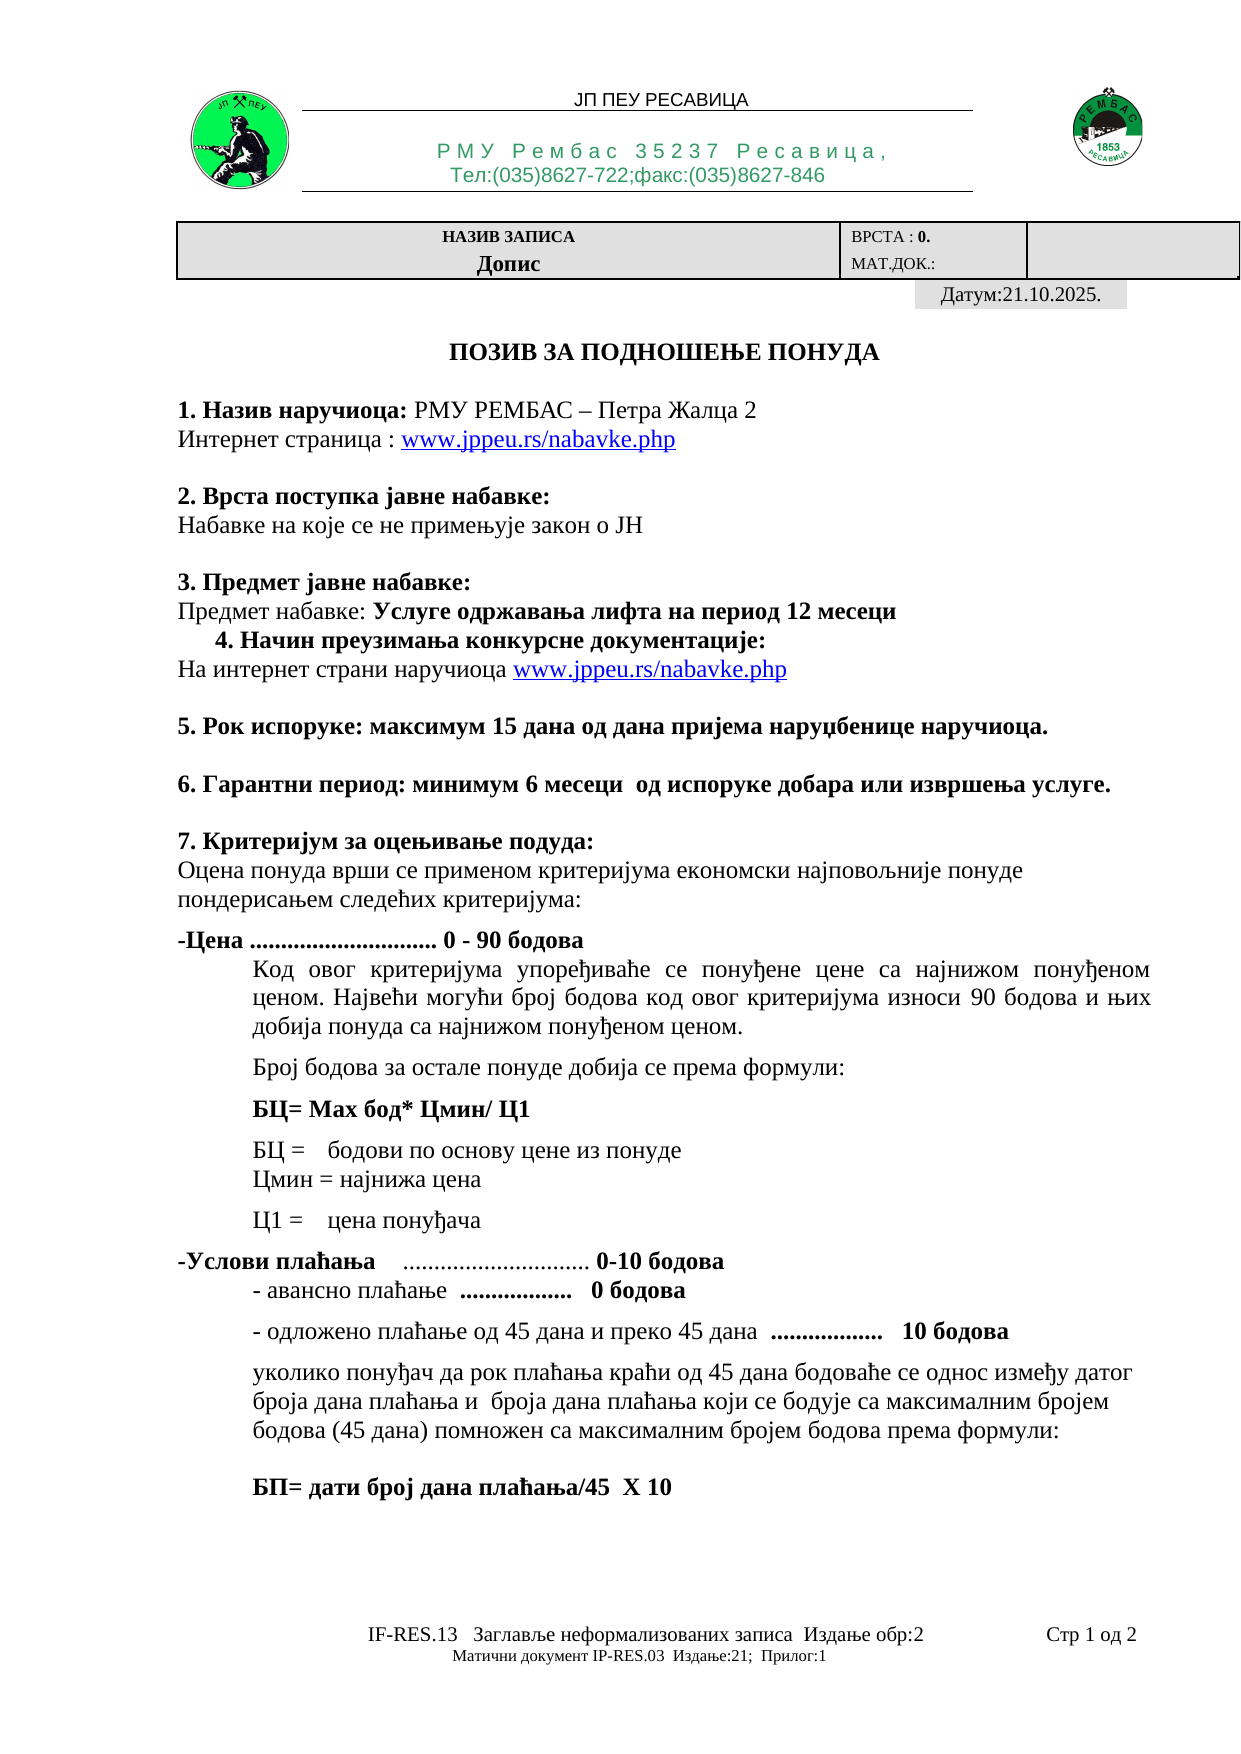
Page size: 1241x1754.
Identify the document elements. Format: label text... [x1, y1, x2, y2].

text БЦ = бодови по основу цене из понуде [252, 1135, 1152, 1164]
table_cell [1158, 280, 1164, 309]
text Предмет набавке: Услуге одржавања лифта на период 12 месеци [177, 596, 1152, 625]
text 6. Гарантни период: минимум 6 месеци од испоруке добара или извршења услуге. [177, 769, 1152, 797]
text -Услови плаћања .............................. 0-10 бодова [177, 1246, 1152, 1275]
text - авансно плаћање .................. 0 бодова [252, 1275, 1152, 1304]
table_cell [1176, 280, 1182, 309]
table_cell [1183, 280, 1189, 309]
picture [1073, 87, 1143, 166]
text Цмин = најнижа цена [252, 1164, 1152, 1192]
table_cell [1233, 280, 1239, 309]
table_cell [1201, 280, 1207, 309]
table_cell [1214, 280, 1220, 309]
table_header НАЗИВ ЗАПИСА [178, 223, 839, 249]
text 3. Предмет јавне набавке: [177, 567, 1152, 596]
text Интернет страница : www.jppeu.rs/nabavke.php [177, 424, 1152, 452]
table_cell [1189, 280, 1195, 309]
table_cell [1170, 280, 1176, 309]
table_header ВРСТА : 0. [841, 223, 1026, 249]
table_cell [1164, 280, 1170, 309]
text ПОЗИВ ЗА ПОДНОШЕЊЕ ПОНУДА [177, 337, 1152, 366]
table_cell МАТ.ДОК.: [841, 249, 1026, 278]
text 5. Рок испоруке: максимум 15 дана од дана пријема наруџбенице наручиоца. [177, 711, 1152, 740]
text Ц1 = цена понуђача [252, 1205, 1152, 1234]
text БЦ= Маx бод* Цмин/ Ц1 [252, 1094, 1152, 1122]
table_cell [1220, 280, 1226, 309]
table_cell [1028, 249, 1239, 278]
text уколико понуђач да рок плаћања краћи од 45 дана бодоваће се однос између датог броја дана плаћања и броја дана плаћања који се бодује са максималним бројем бодова (45 дана) помножен са максималним бројем бодова према формули: [252, 1357, 1152, 1444]
text - одложено плаћање од 45 дана и преко 45 дана .................. 10 бодова [252, 1316, 1152, 1345]
table_cell [1127, 280, 1152, 309]
text 1. Назив наручиоца: РМУ РЕМБАС – Петра Жалца 2 [177, 395, 1152, 424]
table_cell [1226, 280, 1232, 309]
table_cell [1208, 280, 1214, 309]
text БП= дати број дана плаћања/45 X 10 [252, 1472, 1152, 1501]
table_cell [1152, 280, 1157, 309]
table_cell [177, 280, 915, 309]
picture [190, 90, 290, 190]
text -Цена .............................. 0 - 90 бодова [177, 925, 1152, 954]
table_header Ознака: [1028, 223, 1239, 249]
table_cell Допис [178, 249, 839, 278]
text На интернет страни наручиоца www.jppeu.rs/nabavke.php [177, 654, 1152, 682]
text Број бодова за остале понуде добија се према формули: [252, 1052, 1152, 1081]
text 2. Врста поступка јавне набавке: [177, 481, 1152, 510]
text 7. Критеријум за оцењивање подуда: [177, 826, 1152, 855]
table_cell [1195, 280, 1201, 309]
text 4. Начин преузимања конкурсне документације: [177, 625, 1152, 654]
text Оцена понуда врши се применом критеријума економски најповољније понуде пондерисањем следећих критеријума: [177, 855, 1152, 912]
text Набавке на које се не примењује закон о ЈН [177, 510, 1152, 539]
table_cell Датум:21.10.2025. [915, 280, 1127, 309]
text Код овог критеријума упоређиваће се понуђене цене са најнижом понуђеном ценом. Највећи могући број бодова код овог критеријума износи 90 бодова и њих добија понуда са најнижом понуђеном ценом. [252, 954, 1152, 1040]
